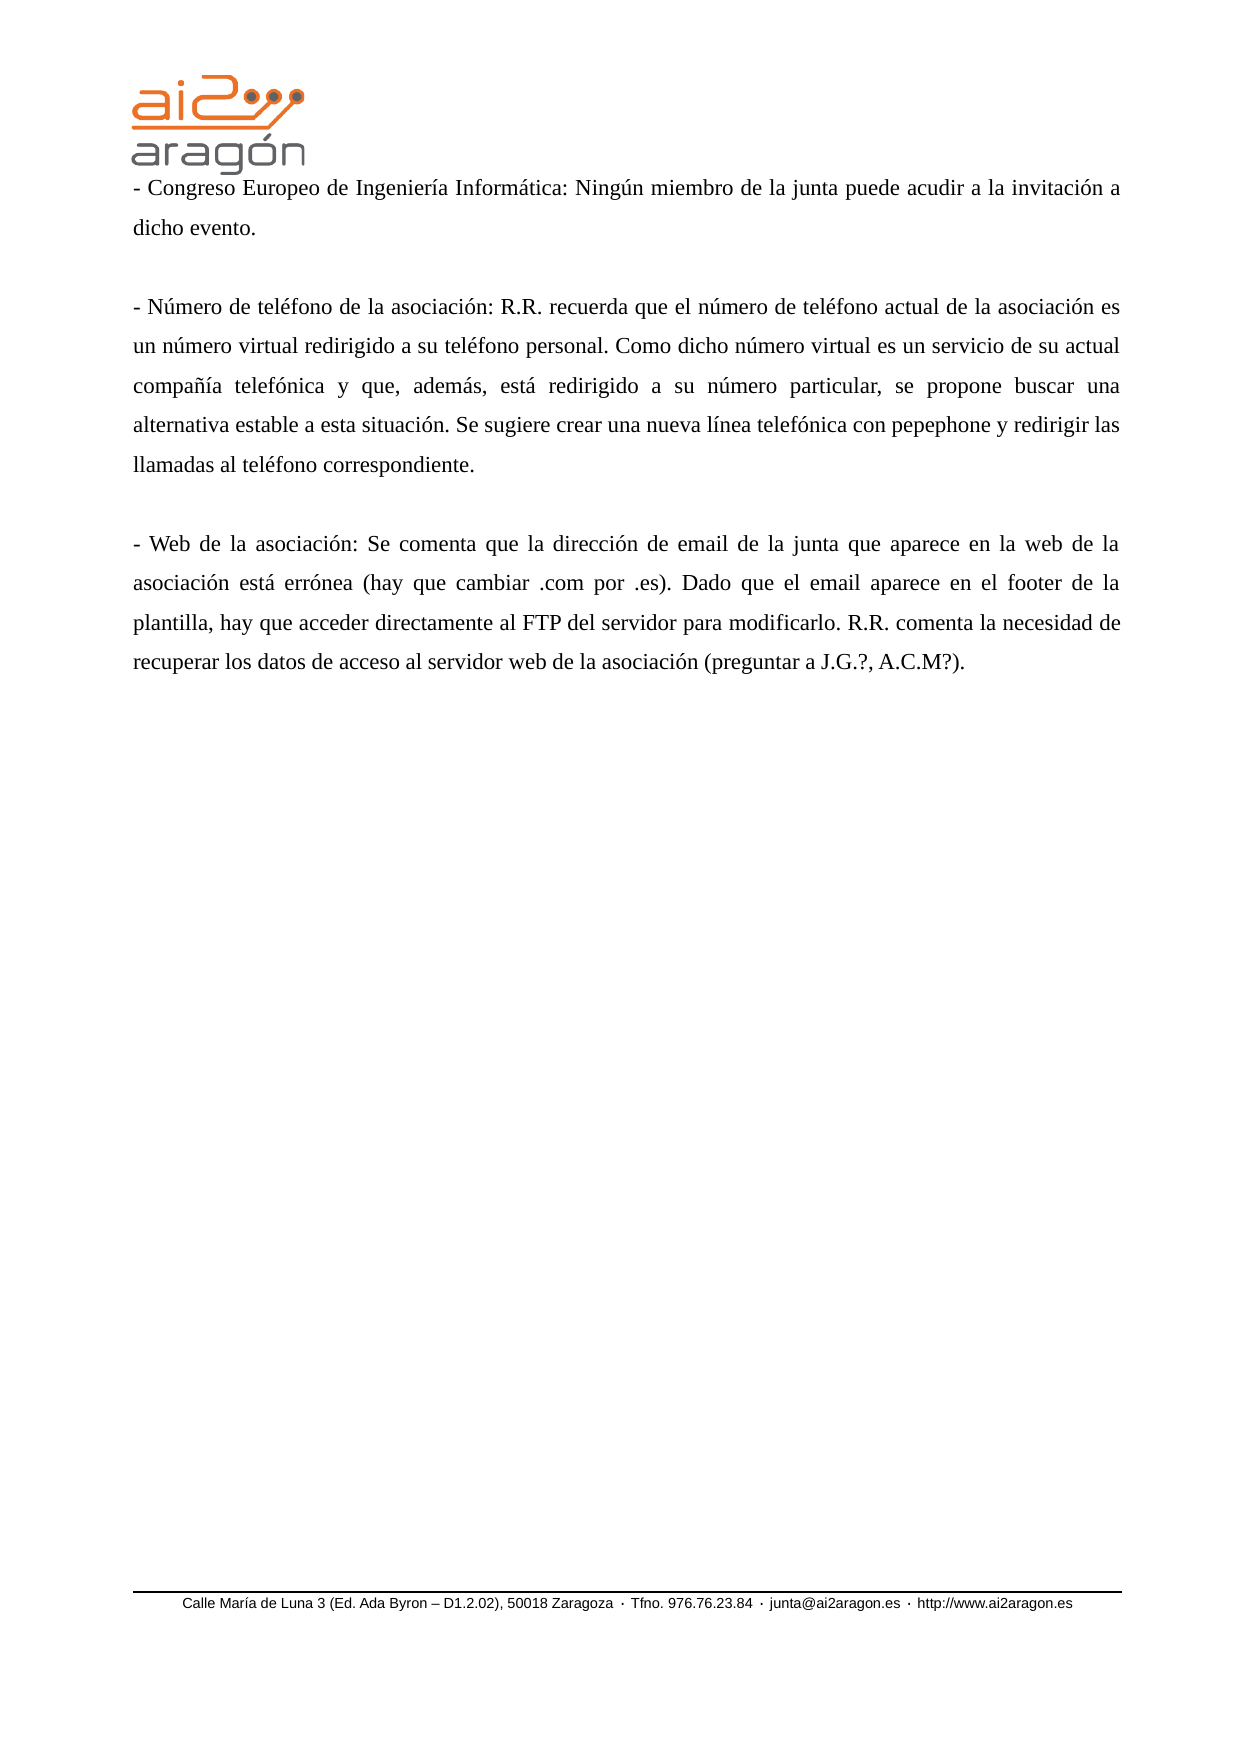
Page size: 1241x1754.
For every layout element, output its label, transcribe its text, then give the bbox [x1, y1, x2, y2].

text - Número de teléfono de la asociación: R.R. recuerda que el número de teléfono actual de la asociación es un número virtual redirigido a su teléfono personal. Como dicho número virtual es un servicio de su actual compañía telefónica y que, además, está redirigido a su número particular, se propone buscar una alternativa estable a esta situación. Se sugiere crear una nueva línea telefónica con pepephone y redirigir las llamadas al teléfono correspondiente. [133, 293, 1122, 477]
picture [131, 75, 305, 175]
text - Congreso Europeo de Ingeniería Informática: Ningún miembro de la junta puede acudir a la invitación a dicho evento. [133, 174, 1122, 240]
text - Web de la asociación: Se comenta que la dirección de email de la junta que aparece en la web de la asociación está errónea (hay que cambiar .com por .es). Dado que el email aparece en el footer de la plantilla, hay que acceder directamente al FTP del servidor para modificarlo. R.R. comenta la necesidad de recuperar los datos de acceso al servidor web de la asociación (preguntar a J.G.?, A.C.M?). [133, 529, 1122, 674]
